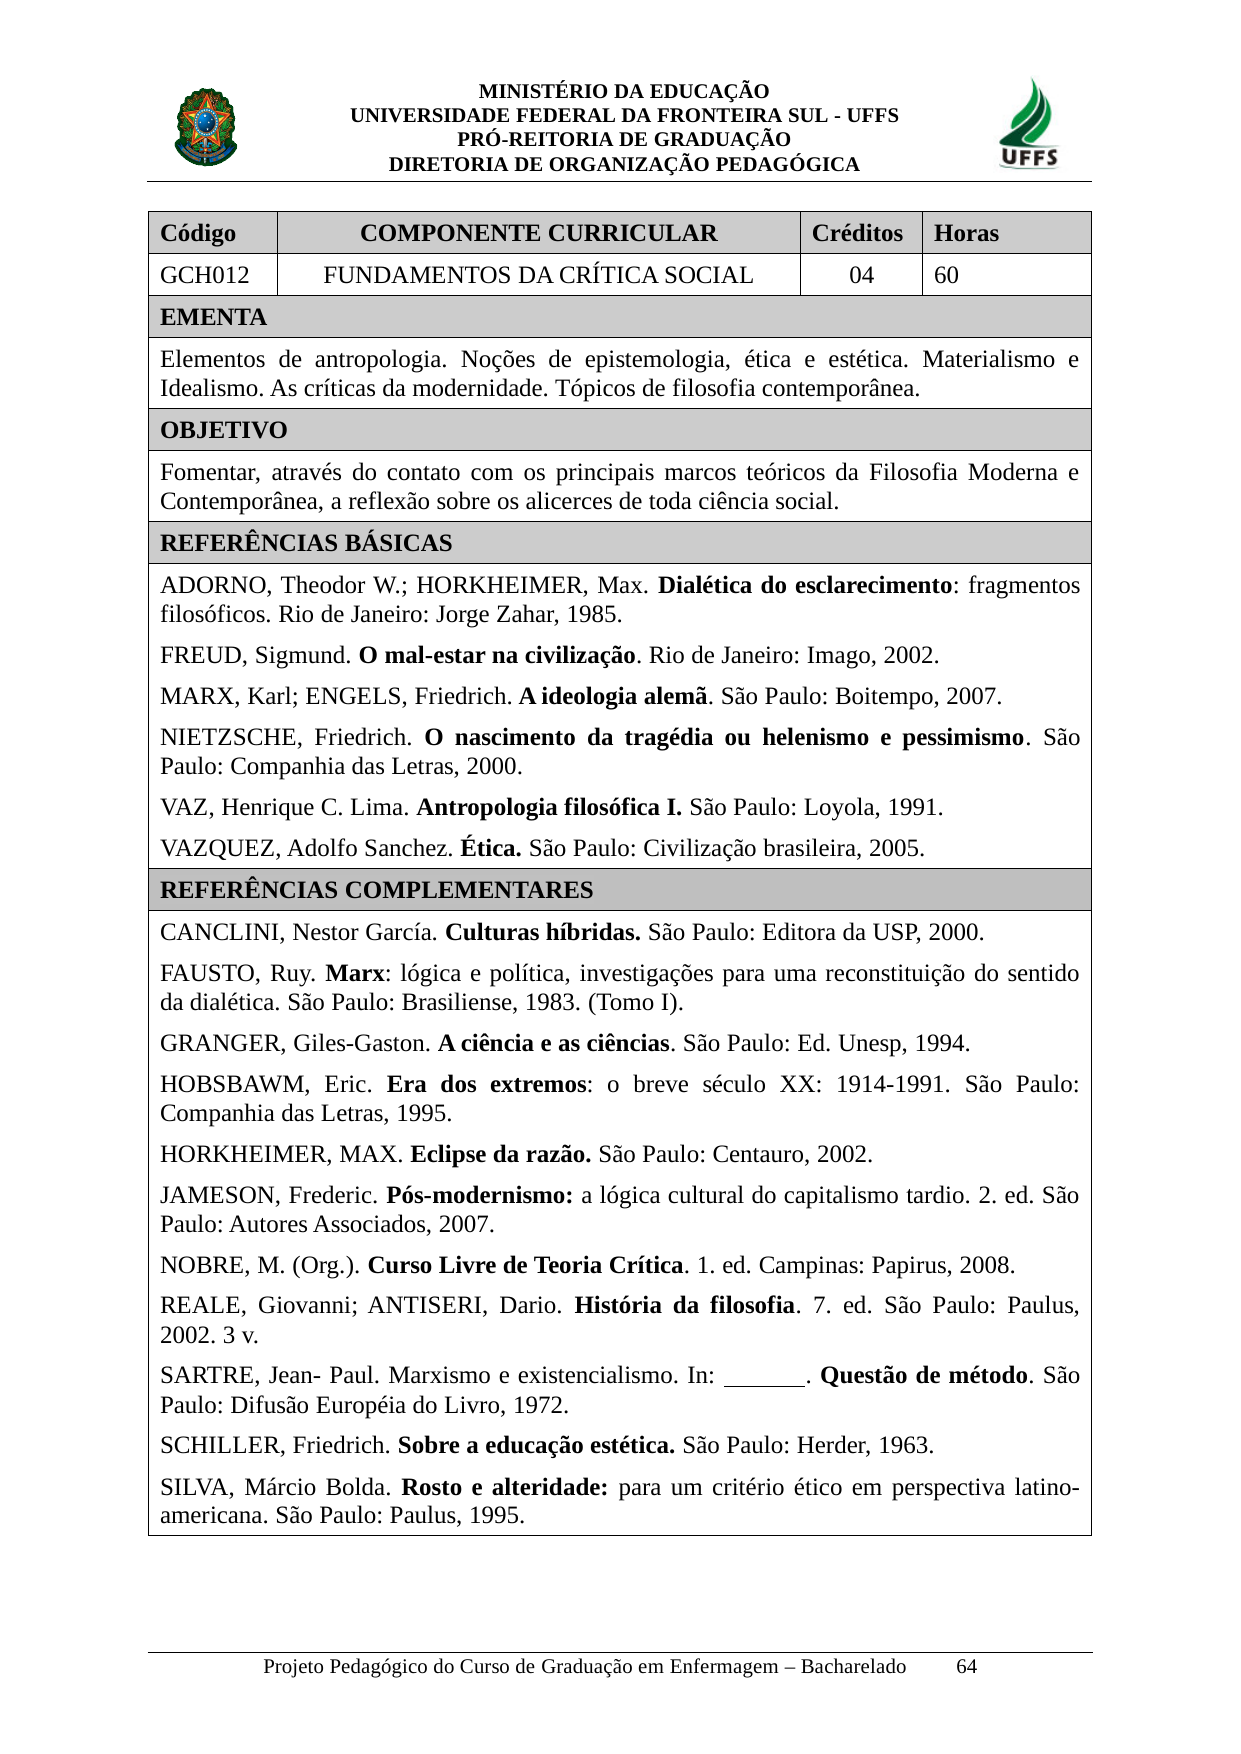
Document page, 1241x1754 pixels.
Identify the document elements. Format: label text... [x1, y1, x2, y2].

table_cell 60 [923, 254, 1091, 295]
picture [984, 75, 1075, 173]
table_cell OBJETIVO [149, 409, 1091, 450]
table_header Créditos [801, 212, 922, 253]
table_header COMPONENTE CURRICULAR [278, 212, 800, 253]
table_cell EMENTA [149, 296, 1091, 337]
table_header Código [149, 212, 277, 253]
table_cell Fomentar, através do contato com os principais marcos teóricos da Filosofia Moderna e Contemporânea, a reflexão sobre os alicerces de toda ciência social. [149, 451, 1091, 521]
table_header Horas [923, 212, 1091, 253]
table_cell CANCLINI, Nestor García. Culturas híbridas. São Paulo: Editora da USP, 2000. FAUSTO, Ruy. Marx: lógica e política, investigações para uma reconstituição do sentido da dialética. São Paulo: Brasiliense, 1983. (Tomo I). GRANGER, Giles-Gaston. A ciência e as ciências. São Paulo: Ed. Unesp, 1994. HOBSBAWM, Eric. Era dos extremos: o breve século XX: 1914-1991. São Paulo: Companhia das Letras, 1995. HORKHEIMER, Max. Eclipse da razão. São Paulo: Centauro, 2002. JAMESON, Frederic. Pós-modernismo: a lógica cultural do capitalismo tardio. 2. ed. São Paulo: Autores Associados, 2007. NOBRE, M. (Org.). Curso Livre de Teoria Crítica. 1. ed. Campinas: Papirus, 2008. REALE, Giovanni; ANTISERI, Dario. História da filosofia. 7. ed. São Paulo: Paulus, 2002. 3 v. SARTRE, Jean- Paul. Marxismo e existencialismo. In: . Questão de método. São Paulo: Difusão Européia do Livro, 1972. SCHILLER, Friedrich. Sobre a educação estética. São Paulo: Herder, 1963. Silva, Márcio Bolda. Rosto e alteridade: para um critério ético em perspectiva latino-americana. São Paulo: Paulus, 1995. [149, 911, 1091, 1535]
table_cell ADORNO, Theodor W.; HORKHEIMER, Max. Dialética do esclarecimento: fragmentos filosóficos. Rio de Janeiro: Jorge Zahar, 1985. FREUD, Sigmund. O mal-estar na civilização. Rio de Janeiro: Imago, 2002. MARX, Karl; ENGELS, Friedrich. A ideologia alemã. São Paulo: Boitempo, 2007. NIETZSCHE, Friedrich. O nascimento da tragédia ou helenismo e pessimismo. São Paulo: Companhia das Letras, 2000. VAZ, Henrique C. Lima. Antropologia filosófica I. São Paulo: Loyola, 1991. VAZQUEZ, Adolfo Sanchez. Ética. São Paulo: Civilização brasileira, 2005. [149, 564, 1091, 868]
picture [173, 87, 238, 168]
table_cell GCH012 [149, 254, 277, 295]
table_cell Elementos de antropologia. Noções de epistemologia, ética e estética. Materialismo e Idealismo. As críticas da modernidade. Tópicos de filosofia contemporânea. [149, 338, 1091, 408]
table_cell FUNDAMENTOS DA CRÍTICA SOCIAL [278, 254, 800, 295]
table_cell REFERÊNCIAS BÁSICAS [149, 522, 1091, 563]
table_cell 04 [801, 254, 922, 295]
table_cell REFERÊNCIAS COMPLEMENTARES [149, 869, 1091, 910]
